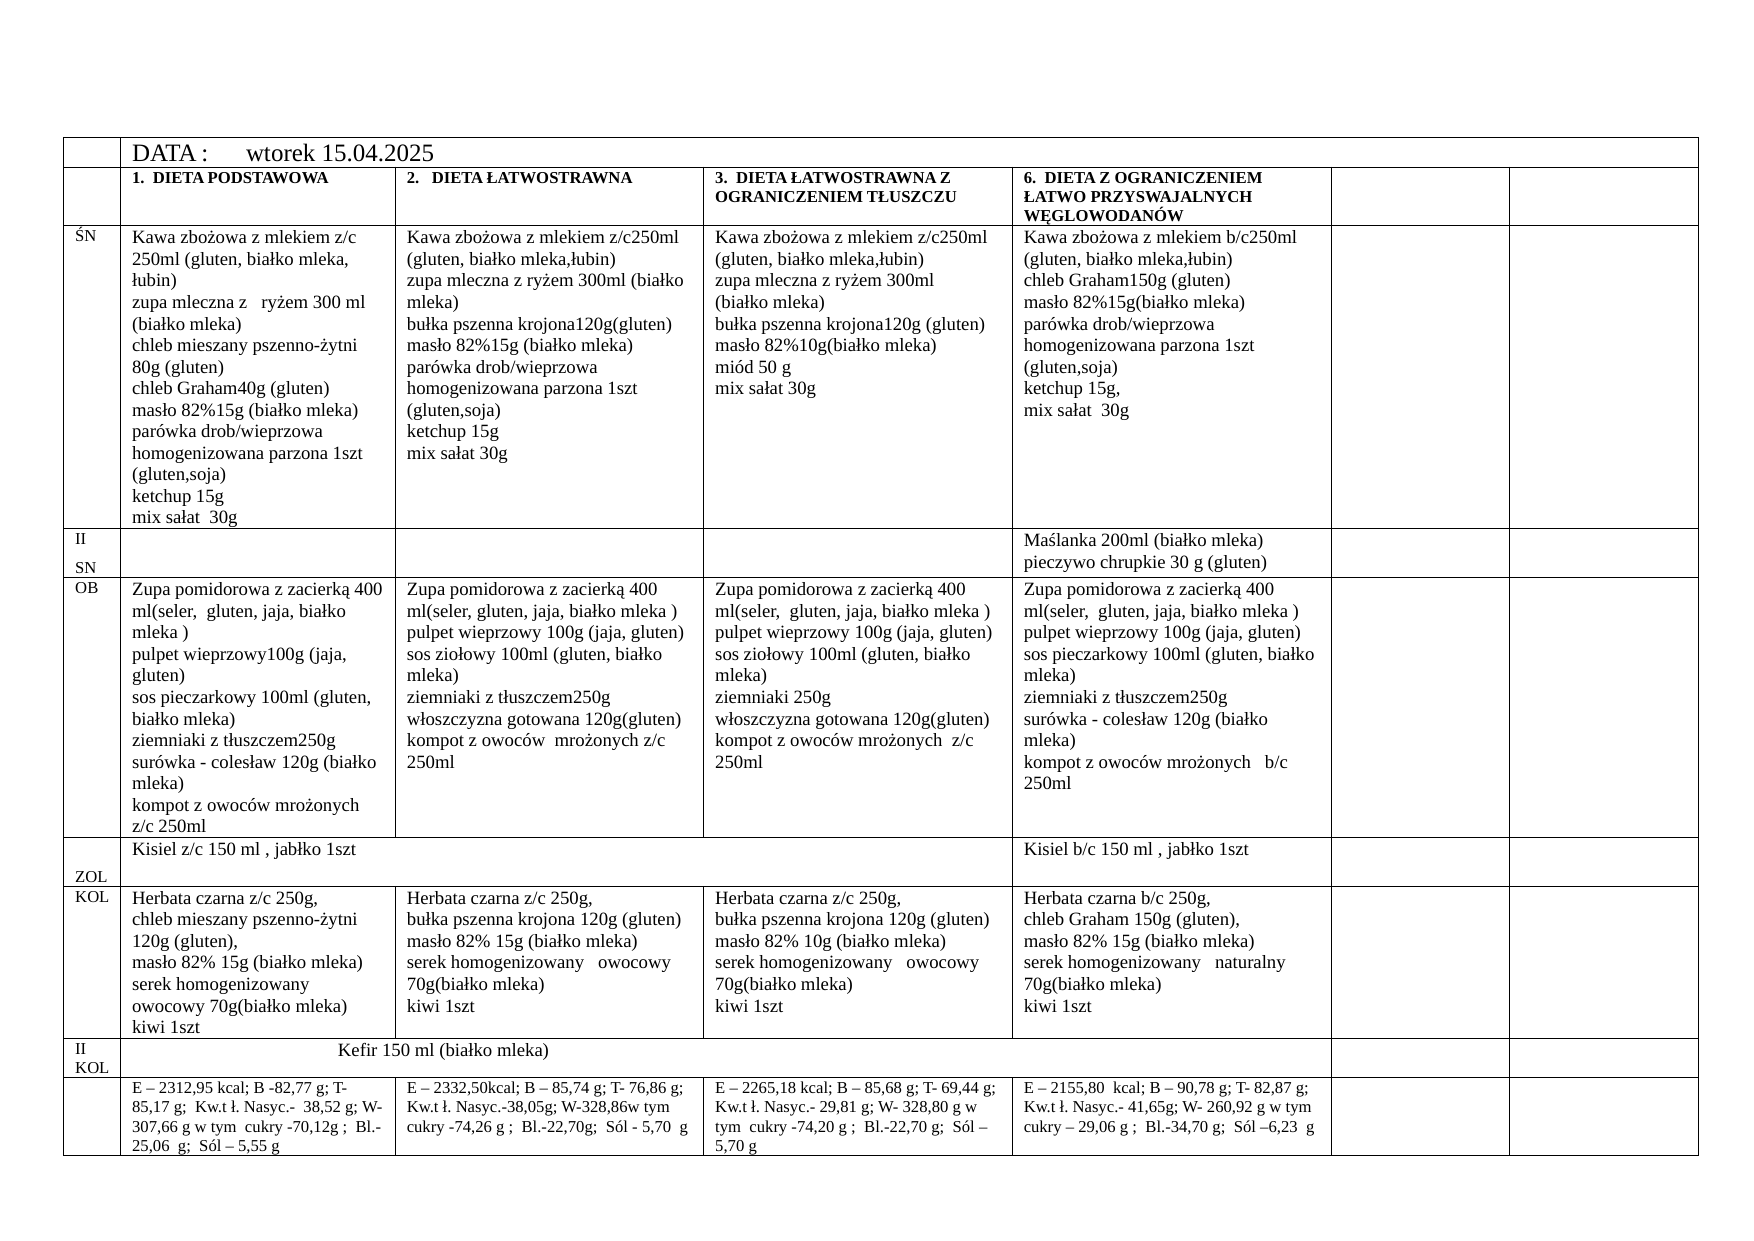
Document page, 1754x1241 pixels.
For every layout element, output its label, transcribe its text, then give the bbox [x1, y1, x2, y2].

table_cell [1332, 226, 1509, 528]
table_cell Herbata czarna z/c 250g, bułka pszenna krojona 120g (gluten) masło 82% 15g (białko mleka) serek homogenizowany owocowy 70g(białko mleka) kiwi 1szt [396, 887, 703, 1038]
table_cell [1510, 226, 1698, 528]
table_cell [1510, 1039, 1698, 1077]
table_cell [1332, 1039, 1509, 1077]
table_cell 3. DIETA ŁATWOSTRAWNA Z OGRANICZENIEM TŁUSZCZU [704, 168, 1012, 225]
table_cell Herbata czarna z/c 250g, bułka pszenna krojona 120g (gluten) masło 82% 10g (białko mleka) serek homogenizowany owocowy 70g(białko mleka) kiwi 1szt [704, 887, 1012, 1038]
table_cell [1510, 529, 1698, 577]
table_cell Kisiel b/c 150 ml , jabłko 1szt [1013, 838, 1331, 886]
table_cell Kawa zbożowa z mlekiem b/c250ml (gluten, białko mleka,łubin) chleb Graham150g (gluten) masło 82%15g(białko mleka) parówka drob/wieprzowa homogenizowana parzona 1szt (gluten,soja) ketchup 15g, mix sałat 30g [1013, 226, 1331, 528]
table_cell Kisiel z/c 150 ml , jabłko 1szt [121, 838, 1012, 886]
table_cell [1332, 529, 1509, 577]
table_cell KOL [64, 887, 120, 1038]
table_cell [1510, 1078, 1698, 1155]
table_cell E – 2155,80 kcal; B – 90,78 g; T- 82,87 g; Kw.t ł. Nasyc.- 41,65g; W- 260,92 g w tym cukry – 29,06 g ; Bl.-34,70 g; Sól –6,23 g [1013, 1078, 1331, 1155]
table_cell Herbata czarna b/c 250g, chleb Graham 150g (gluten), masło 82% 15g (białko mleka) serek homogenizowany naturalny 70g(białko mleka) kiwi 1szt [1013, 887, 1331, 1038]
table_cell E – 2265,18 kcal; B – 85,68 g; T- 69,44 g; Kw.t ł. Nasyc.- 29,81 g; W- 328,80 g w tym cukry -74,20 g ; Bl.-22,70 g; Sól – 5,70 g [704, 1078, 1012, 1155]
table_cell [1332, 838, 1509, 886]
table_header [64, 138, 120, 167]
table_cell [396, 529, 703, 577]
table_cell Kawa zbożowa z mlekiem z/c250ml (gluten, białko mleka,łubin) zupa mleczna z ryżem 300ml (białko mleka) bułka pszenna krojona120g(gluten) masło 82%15g (białko mleka) parówka drob/wieprzowa homogenizowana parzona 1szt (gluten,soja) ketchup 15g mix sałat 30g [396, 226, 703, 528]
table_cell 1. DIETA PODSTAWOWA [121, 168, 395, 225]
table_cell [64, 1078, 120, 1155]
table_cell OB [64, 578, 120, 837]
table_cell Zupa pomidorowa z zacierką 400 ml(seler, gluten, jaja, białko mleka ) pulpet wieprzowy 100g (jaja, gluten) sos pieczarkowy 100ml (gluten, białko mleka) ziemniaki z tłuszczem250g surówka - colesław 120g (białko mleka) kompot z owoców mrożonych b/c 250ml [1013, 578, 1331, 837]
table_cell ŚN [64, 226, 120, 528]
table_cell [64, 168, 120, 225]
table_cell II SN [64, 529, 120, 577]
table_cell Kawa zbożowa z mlekiem z/c250ml (gluten, białko mleka,łubin) zupa mleczna z ryżem 300ml (białko mleka) bułka pszenna krojona120g (gluten) masło 82%10g(białko mleka) miód 50 g mix sałat 30g [704, 226, 1012, 528]
table_cell [1332, 1078, 1509, 1155]
table_cell Zupa pomidorowa z zacierką 400 ml(seler, gluten, jaja, białko mleka ) pulpet wieprzowy 100g (jaja, gluten) sos ziołowy 100ml (gluten, białko mleka) ziemniaki 250g włoszczyzna gotowana 120g(gluten) kompot z owoców mrożonych z/c 250ml [704, 578, 1012, 837]
table_cell Zupa pomidorowa z zacierką 400 ml(seler, gluten, jaja, białko mleka ) pulpet wieprzowy 100g (jaja, gluten) sos ziołowy 100ml (gluten, białko mleka) ziemniaki z tłuszczem250g włoszczyzna gotowana 120g(gluten) kompot z owoców mrożonych z/c 250ml [396, 578, 703, 837]
table_cell [1510, 578, 1698, 837]
table_cell 6. DIETA Z OGRANICZENIEM ŁATWO PRZYSWAJALNYCH WĘGLOWODANÓW [1013, 168, 1331, 225]
table_cell [1332, 887, 1509, 1038]
table_cell 2. DIETA ŁATWOSTRAWNA [396, 168, 703, 225]
table_cell Maślanka 200ml (białko mleka) pieczywo chrupkie 30 g (gluten) [1013, 529, 1331, 577]
table_cell [1510, 838, 1698, 886]
table_cell [121, 529, 395, 577]
table_cell E – 2312,95 kcal; B -82,77 g; T- 85,17 g; Kw.t ł. Nasyc.- 38,52 g; W- 307,66 g w tym cukry -70,12g ; Bl.-25,06 g; Sól – 5,55 g [121, 1078, 395, 1155]
table_cell Kefir 150 ml (białko mleka) [121, 1039, 1331, 1077]
table_cell Zupa pomidorowa z zacierką 400 ml(seler, gluten, jaja, białko mleka ) pulpet wieprzowy100g (jaja, gluten) sos pieczarkowy 100ml (gluten, białko mleka) ziemniaki z tłuszczem250g surówka - colesław 120g (białko mleka) kompot z owoców mrożonych z/c 250ml [121, 578, 395, 837]
table_cell [1510, 168, 1698, 225]
table_cell ZOL [64, 838, 120, 886]
table_cell [1332, 578, 1509, 837]
table_cell II KOL [64, 1039, 120, 1077]
table_cell [1510, 887, 1698, 1038]
table_cell [1332, 168, 1509, 225]
table_cell [704, 529, 1012, 577]
table_cell Herbata czarna z/c 250g, chleb mieszany pszenno-żytni 120g (gluten), masło 82% 15g (białko mleka) serek homogenizowany owocowy 70g(białko mleka) kiwi 1szt [121, 887, 395, 1038]
table_cell E – 2332,50kcal; B – 85,74 g; T- 76,86 g; Kw.t ł. Nasyc.-38,05g; W-328,86w tym cukry -74,26 g ; Bl.-22,70g; Sól - 5,70 g [396, 1078, 703, 1155]
table_cell Kawa zbożowa z mlekiem z/c 250ml (gluten, białko mleka, łubin) zupa mleczna z ryżem 300 ml (białko mleka) chleb mieszany pszenno-żytni 80g (gluten) chleb Graham40g (gluten) masło 82%15g (białko mleka) parówka drob/wieprzowa homogenizowana parzona 1szt (gluten,soja) ketchup 15g mix sałat 30g [121, 226, 395, 528]
table_header DATA : wtorek 15.04.2025 [121, 138, 1698, 167]
